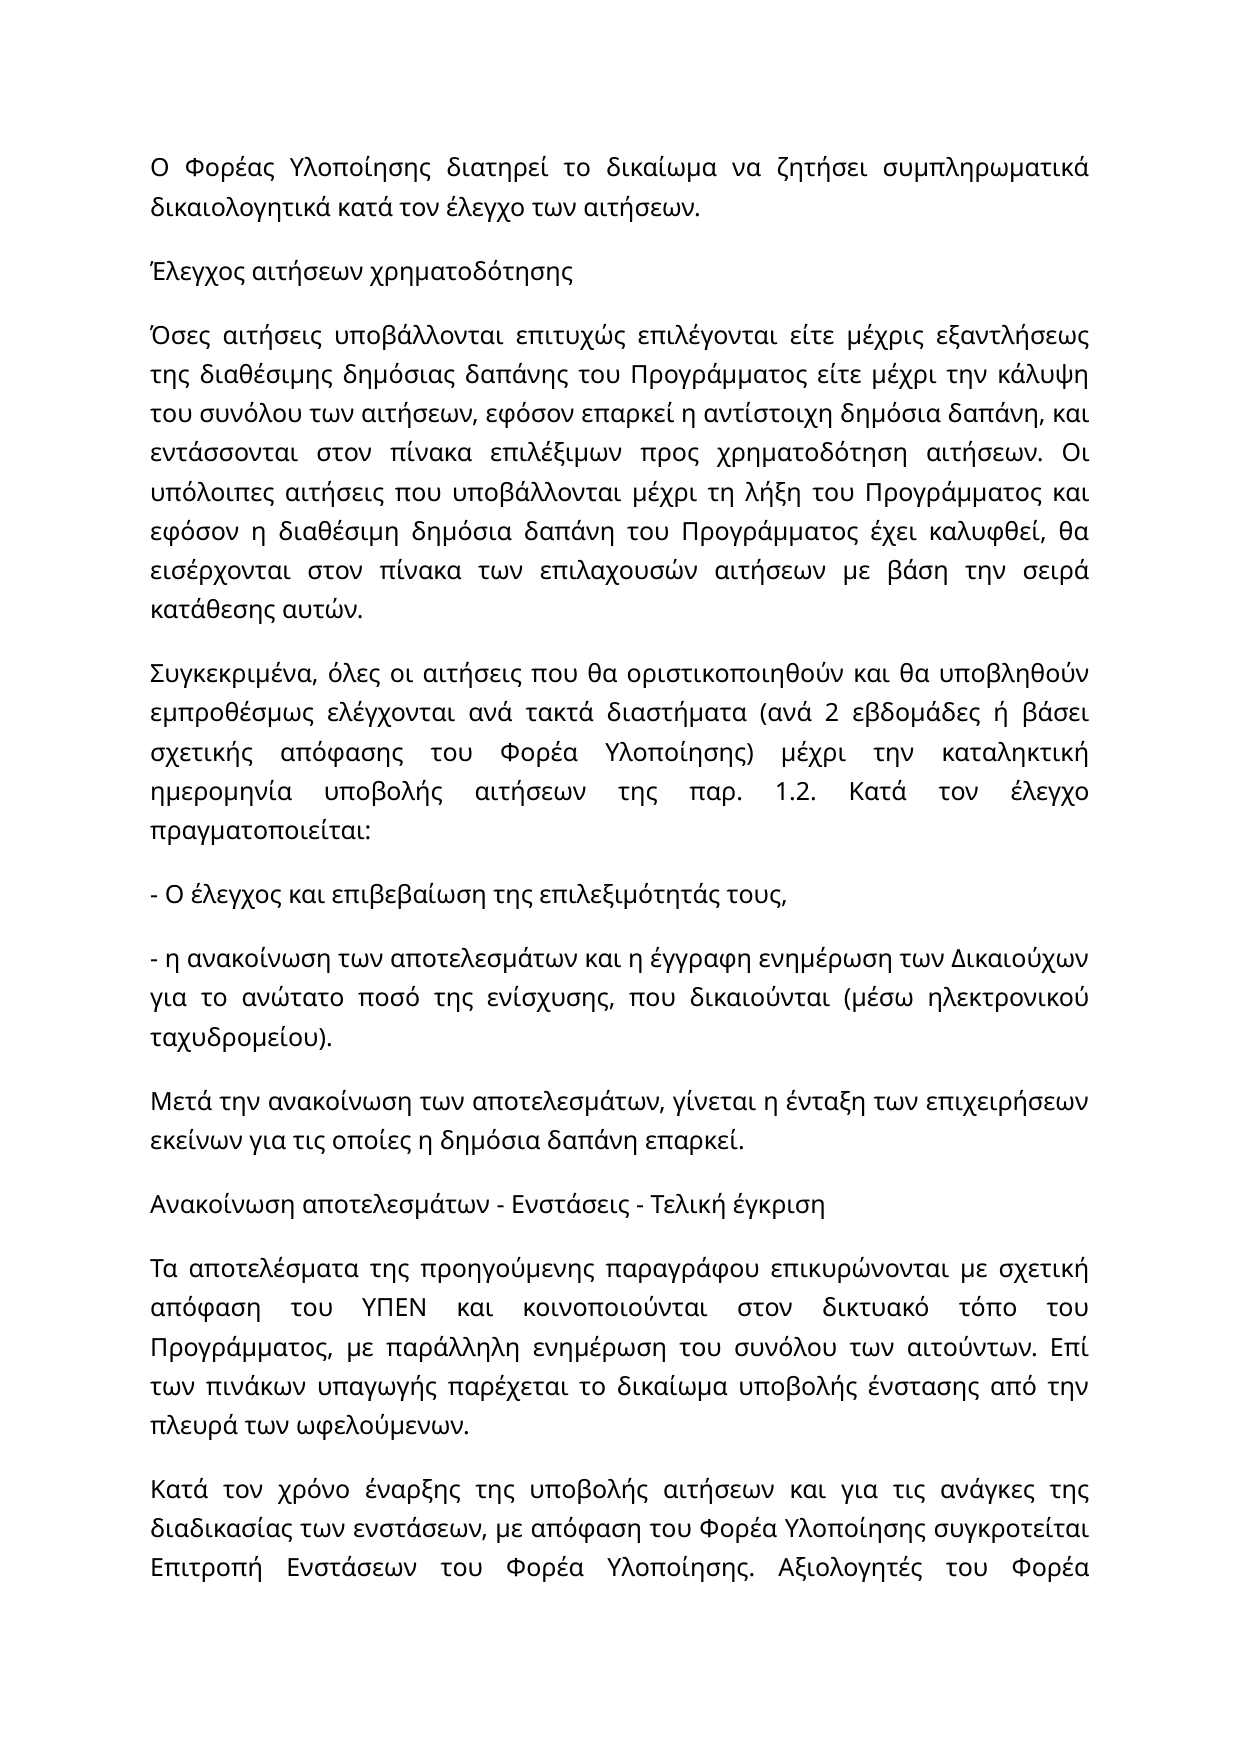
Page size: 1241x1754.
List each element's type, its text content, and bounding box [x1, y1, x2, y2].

text Τα αποτελέσματα της προηγούμενης παραγράφου επικυρώνονται με σχετική απόφαση του ΥΠΕΝ και κοινοποιούνται στον δικτυακό τόπο του Προγράμματος, με παράλληλη ενημέρωση του συνόλου των αιτούντων. Επί των πινάκων υπαγωγής παρέχεται το δικαίωμα υποβολής ένστασης από την πλευρά των ωφελούμενων. [150, 1251, 1090, 1442]
text Κατά τον χρόνο έναρξης της υποβολής αιτήσεων και για τις ανάγκες της διαδικασίας των ενστάσεων, με απόφαση του Φορέα Υλοποίησης συγκροτείται Επιτροπή Ενστάσεων του Φορέα Υλοποίησης. Αξιολογητές του Φορέα [150, 1472, 1090, 1584]
text Ο Φορέας Υλοποίησης διατηρεί το δικαίωμα να ζητήσει συμπληρωματικά δικαιολογητικά κατά τον έλεγχο των αιτήσεων. [150, 150, 1090, 223]
text - η ανακοίνωση των αποτελεσμάτων και η έγγραφη ενημέρωση των Δικαιούχων για το ανώτατο ποσό της ενίσχυσης, που δικαιούνται (μέσω ηλεκτρονικού ταχυδρομείου). [150, 941, 1090, 1053]
text - Ο έλεγχος και επιβεβαίωση της επιλεξιμότητάς τους, [150, 877, 1090, 911]
text Όσες αιτήσεις υποβάλλονται επιτυχώς επιλέγονται είτε μέχρις εξαντλήσεως της διαθέσιμης δημόσιας δαπάνης του Προγράμματος είτε μέχρι την κάλυψη του συνόλου των αιτήσεων, εφόσον επαρκεί η αντίστοιχη δημόσια δαπάνη, και εντάσσονται στον πίνακα επιλέξιμων προς χρηματοδότηση αιτήσεων. Οι υπόλοιπες αιτήσεις που υποβάλλονται μέχρι τη λήξη του Προγράμματος και εφόσον η διαθέσιμη δημόσια δαπάνη του Προγράμματος έχει καλυφθεί, θα εισέρχονται στον πίνακα των επιλαχουσών αιτήσεων με βάση την σειρά κατάθεσης αυτών. [150, 317, 1090, 626]
text Ανακοίνωση αποτελεσμάτων - Ενστάσεις - Τελική έγκριση [150, 1187, 1090, 1221]
text Συγκεκριμένα, όλες οι αιτήσεις που θα οριστικοποιηθούν και θα υποβληθούν εμπροθέσμως ελέγχονται ανά τακτά διαστήματα (ανά 2 εβδομάδες ή βάσει σχετικής απόφασης του Φορέα Υλοποίησης) μέχρι την καταληκτική ημερομηνία υποβολής αιτήσεων της παρ. 1.2. Κατά τον έλεγχο πραγματοποιείται: [150, 656, 1090, 847]
text Έλεγχος αιτήσεων χρηματοδότησης [150, 253, 1090, 287]
text Μετά την ανακοίνωση των αποτελεσμάτων, γίνεται η ένταξη των επιχειρήσεων εκείνων για τις οποίες η δημόσια δαπάνη επαρκεί. [150, 1083, 1090, 1157]
